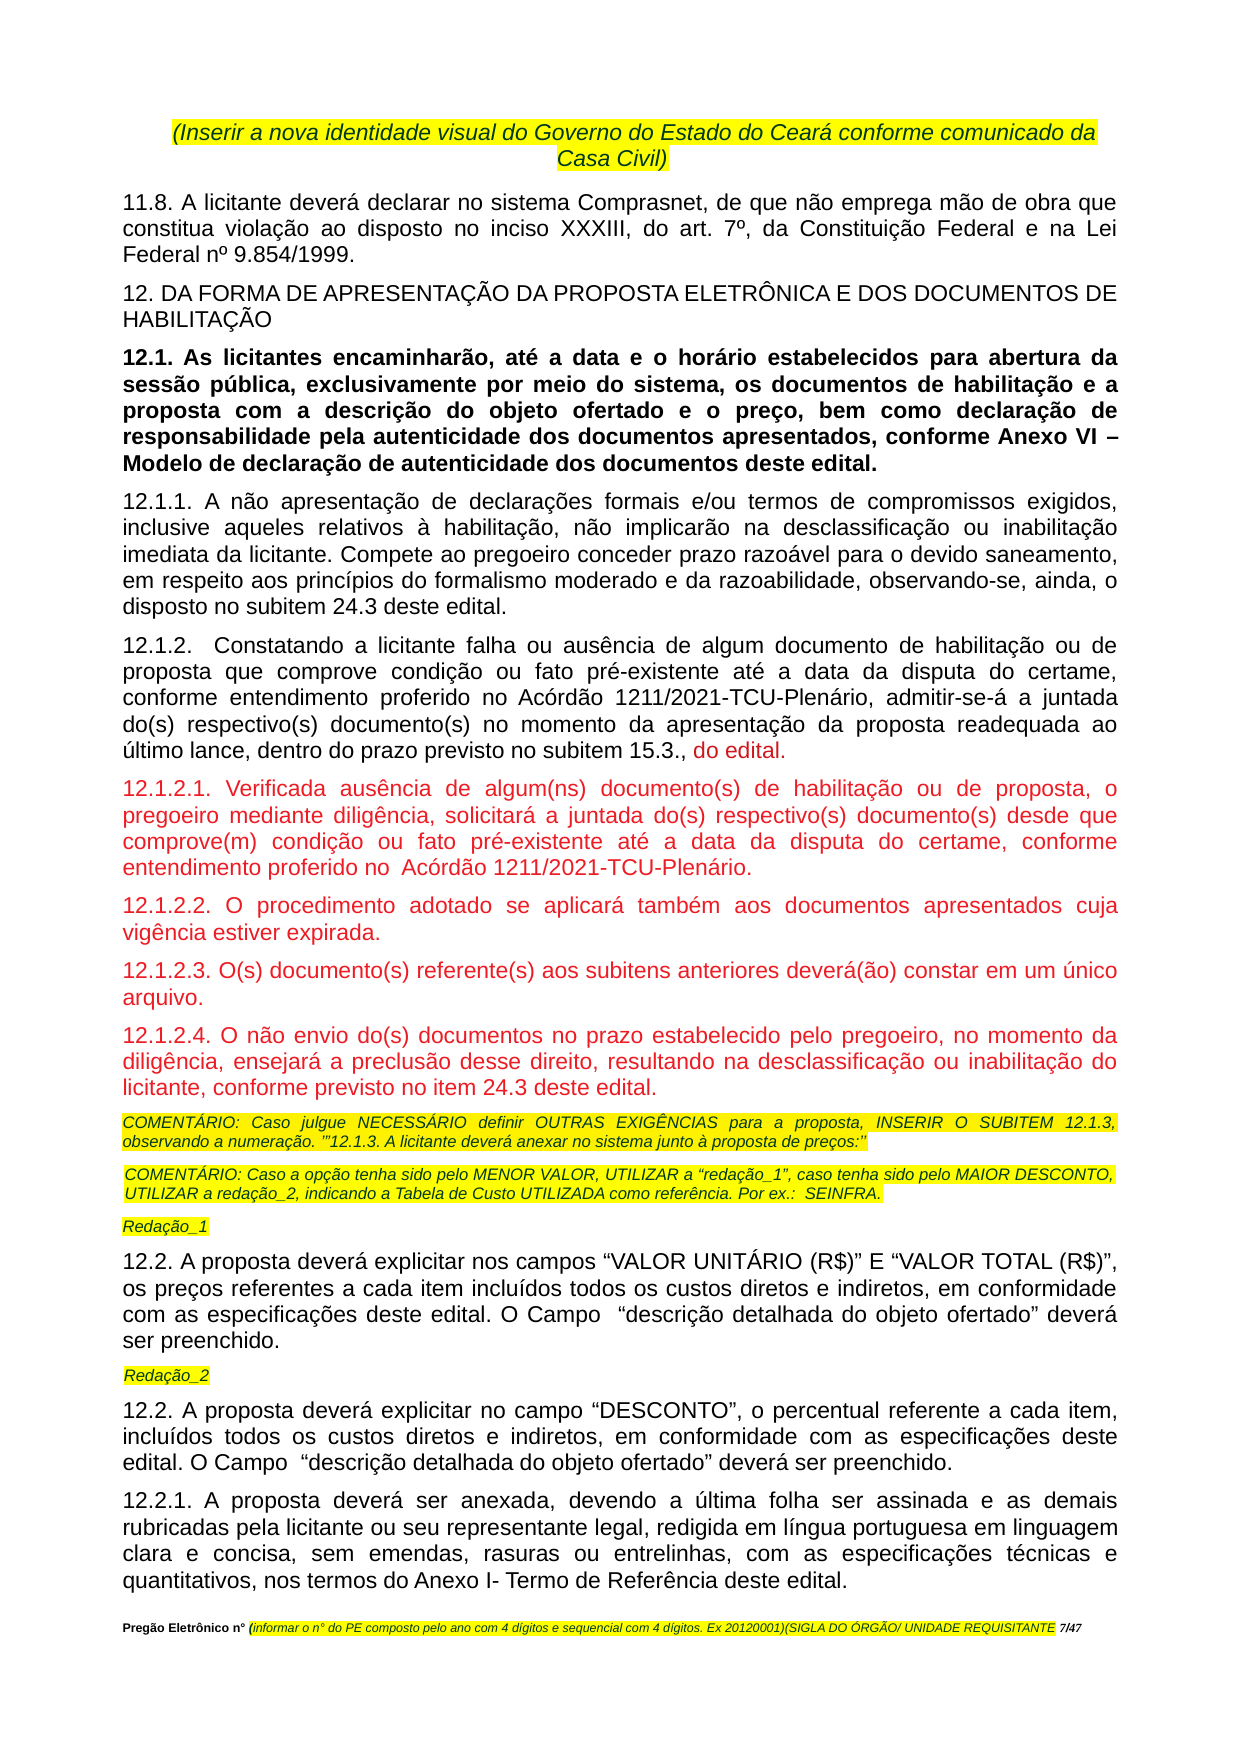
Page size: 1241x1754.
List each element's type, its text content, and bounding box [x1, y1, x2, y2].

text 12.2. A proposta deverá explicitar nos campos “VALOR UNITÁRIO (R$)” E “VALOR TOTAL (R$)”, os preços referentes a cada item incluídos todos os custos diretos e indiretos, em conformidade com as especificações deste edital. O Campo “descrição detalhada do objeto ofertado” deverá ser preenchido. [122, 1248, 1118, 1354]
text 12.1.2. Constatando a licitante falha ou ausência de algum documento de habilitação ou de proposta que comprove condição ou fato pré-existente até a data da disputa do certame, conforme entendimento proferido no Acórdão 1211/2021-TCU-Plenário, admitir-se-á a juntada do(s) respectivo(s) documento(s) no momento da apresentação da proposta readequada ao último lance, dentro do prazo previsto no subitem 15.3., do edital. [122, 632, 1118, 763]
text 12.1.2.2. O procedimento adotado se aplicará também aos documentos apresentados cuja vigência estiver expirada. [122, 892, 1118, 945]
text 12.2. A proposta deverá explicitar no campo “DESCONTO”, o percentual referente a cada item, incluídos todos os custos diretos e indiretos, em conformidade com as especificações deste edital. O Campo “descrição detalhada do objeto ofertado” deverá ser preenchido. [122, 1397, 1118, 1476]
text 11.8. A licitante deverá declarar no sistema Comprasnet, de que não emprega mão de obra que constitua violação ao disposto no inciso XXXIII, do art. 7º, da Constituição Federal e na Lei Federal nº 9.854/1999. [122, 189, 1118, 268]
text 12. DA FORMA DE APRESENTAÇÃO DA PROPOSTA ELETRÔNICA E DOS DOCUMENTOS DE HABILITAÇÃO [122, 280, 1118, 332]
text 12.2.1. A proposta deverá ser anexada, devendo a última folha ser assinada e as demais rubricadas pela licitante ou seu representante legal, redigida em língua portuguesa em linguagem clara e concisa, sem emendas, rasuras ou entrelinhas, com as especificações técnicas e quantitativos, nos termos do Anexo I- Termo de Referência deste edital. [122, 1487, 1118, 1593]
text 12.1.2.1. Verificada ausência de algum(ns) documento(s) de habilitação ou de proposta, o pregoeiro mediante diligência, solicitará a juntada do(s) respectivo(s) documento(s) desde que comprove(m) condição ou fato pré-existente até a data da disputa do certame, conforme entendimento proferido no Acórdão 1211/2021-TCU-Plenário. [122, 775, 1118, 881]
text Redação_1 [122, 1217, 1118, 1236]
text COMENTÁRIO: Caso a opção tenha sido pelo MENOR VALOR, UTILIZAR a “redação_1”, caso tenha sido pelo MAIOR DESCONTO, UTILIZAR a redação_2, indicando a Tabela de Custo UTILIZADA como referência. Por ex.: SEINFRA. [122, 1163, 1118, 1205]
text 12.1.2.4. O não envio do(s) documentos no prazo estabelecido pelo pregoeiro, no momento da diligência, ensejará a preclusão desse direito, resultando na desclassificação ou inabilitação do licitante, conforme previsto no item 24.3 deste edital. [122, 1022, 1118, 1101]
text 12.1. As licitantes encaminharão, até a data e o horário estabelecidos para abertura da sessão pública, exclusivamente por meio do sistema, os documentos de habilitação e a proposta com a descrição do objeto ofertado e o preço, bem como declaração de responsabilidade pela autenticidade dos documentos apresentados, conforme Anexo VI – Modelo de declaração de autenticidade dos documentos deste edital. [122, 344, 1118, 476]
text 12.1.1. A não apresentação de declarações formais e/ou termos de compromissos exigidos, inclusive aqueles relativos à habilitação, não implicarão na desclassificação ou inabilitação imediata da licitante. Compete ao pregoeiro conceder prazo razoável para o devido saneamento, em respeito aos princípios do formalismo moderado e da razoabilidade, observando-se, ainda, o disposto no subitem 24.3 deste edital. [122, 488, 1118, 620]
text 12.1.2.3. O(s) documento(s) referente(s) aos subitens anteriores deverá(ão) constar em um único arquivo. [122, 957, 1118, 1010]
text COMENTÁRIO: Caso julgue NECESSÁRIO definir OUTRAS EXIGÊNCIAS para a proposta, INSERIR O SUBITEM 12.1.3, observando a numeração. ’”12.1.3. A licitante deverá anexar no sistema junto à proposta de preços:’’ [122, 1113, 1118, 1151]
text Redação_2 [123, 1366, 1119, 1385]
